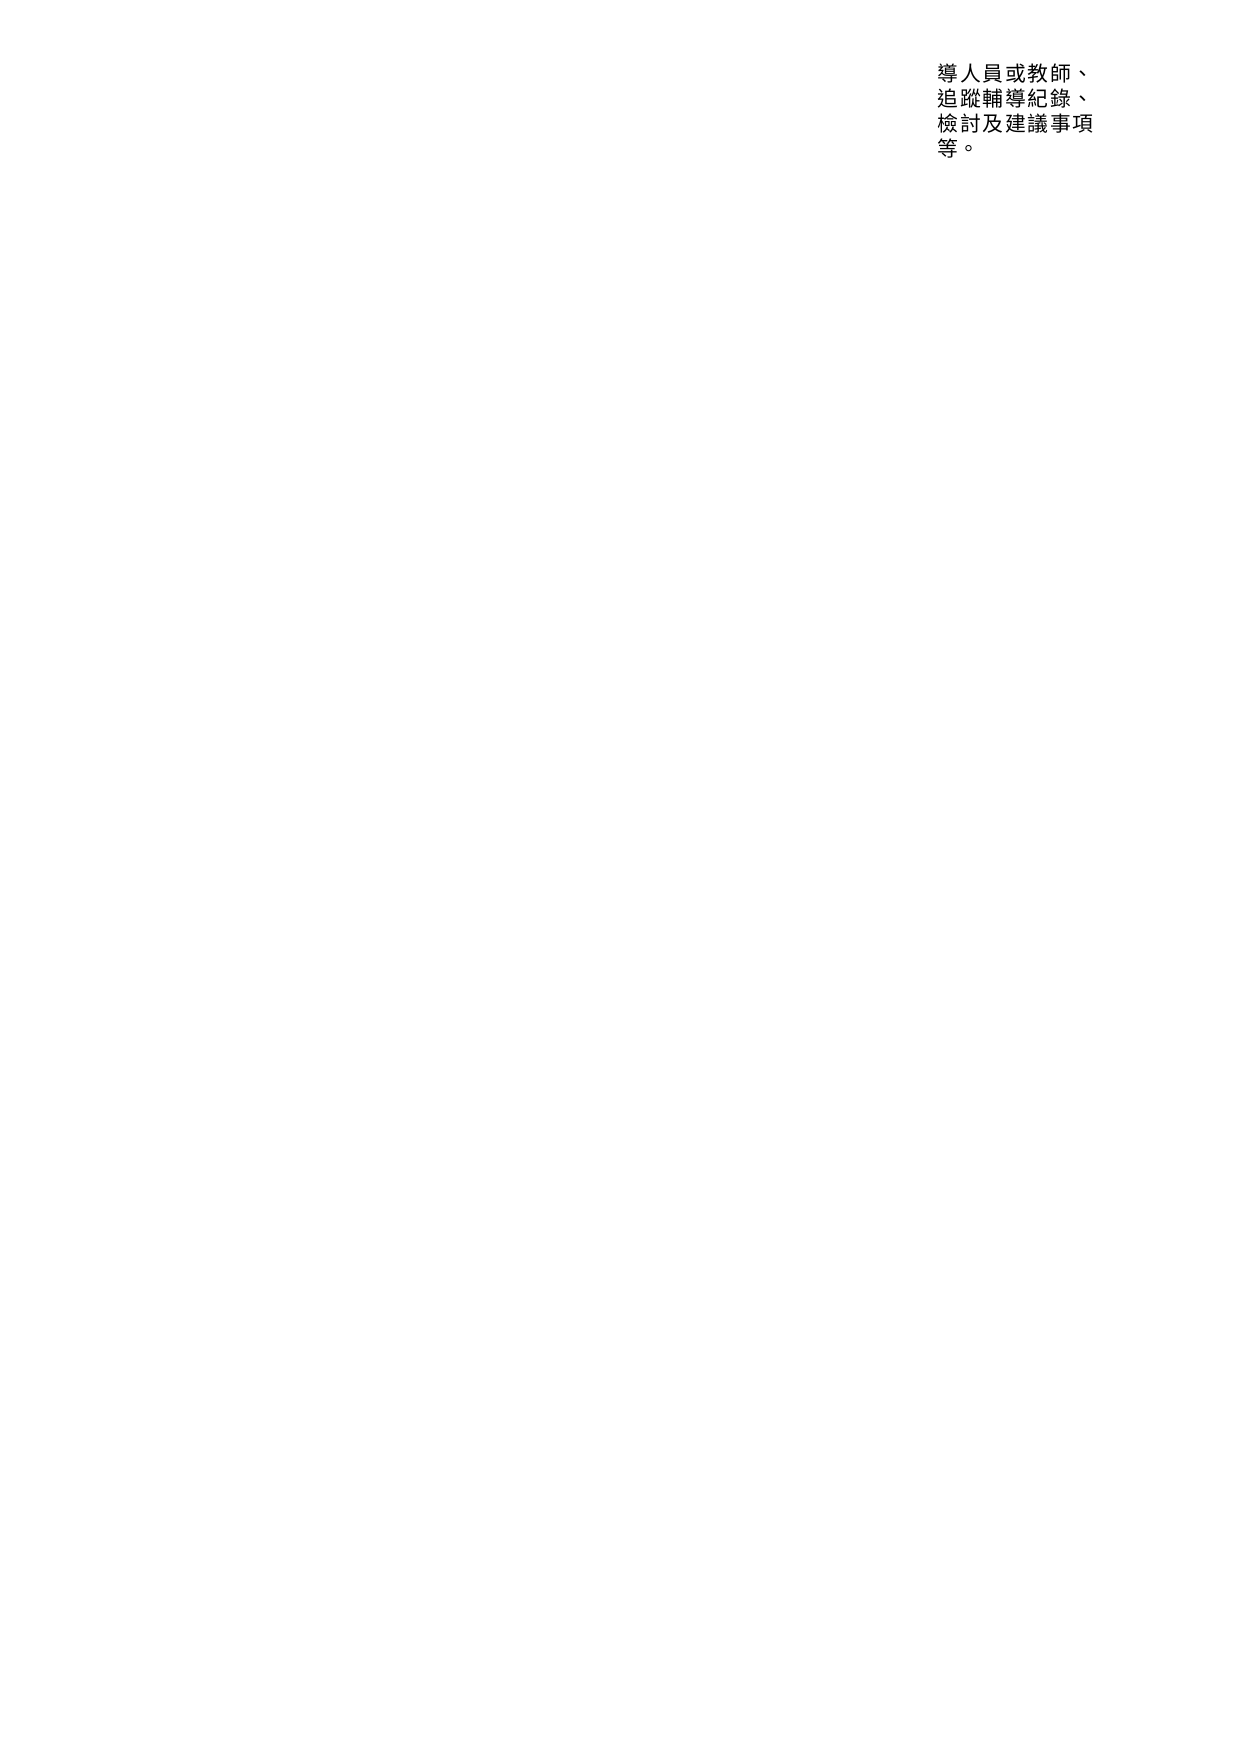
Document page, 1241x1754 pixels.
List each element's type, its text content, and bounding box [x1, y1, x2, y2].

text 個別化學習輔導計 畫 內 容 ， 包 含：學生基本資料、評量測驗紀錄、計畫目標、實施方式、彈性課表、加深加廣項目之評量標準與作法、輔導人員或教師、追蹤輔導紀錄、檢討及建議事項等。 [938, 61, 1094, 161]
